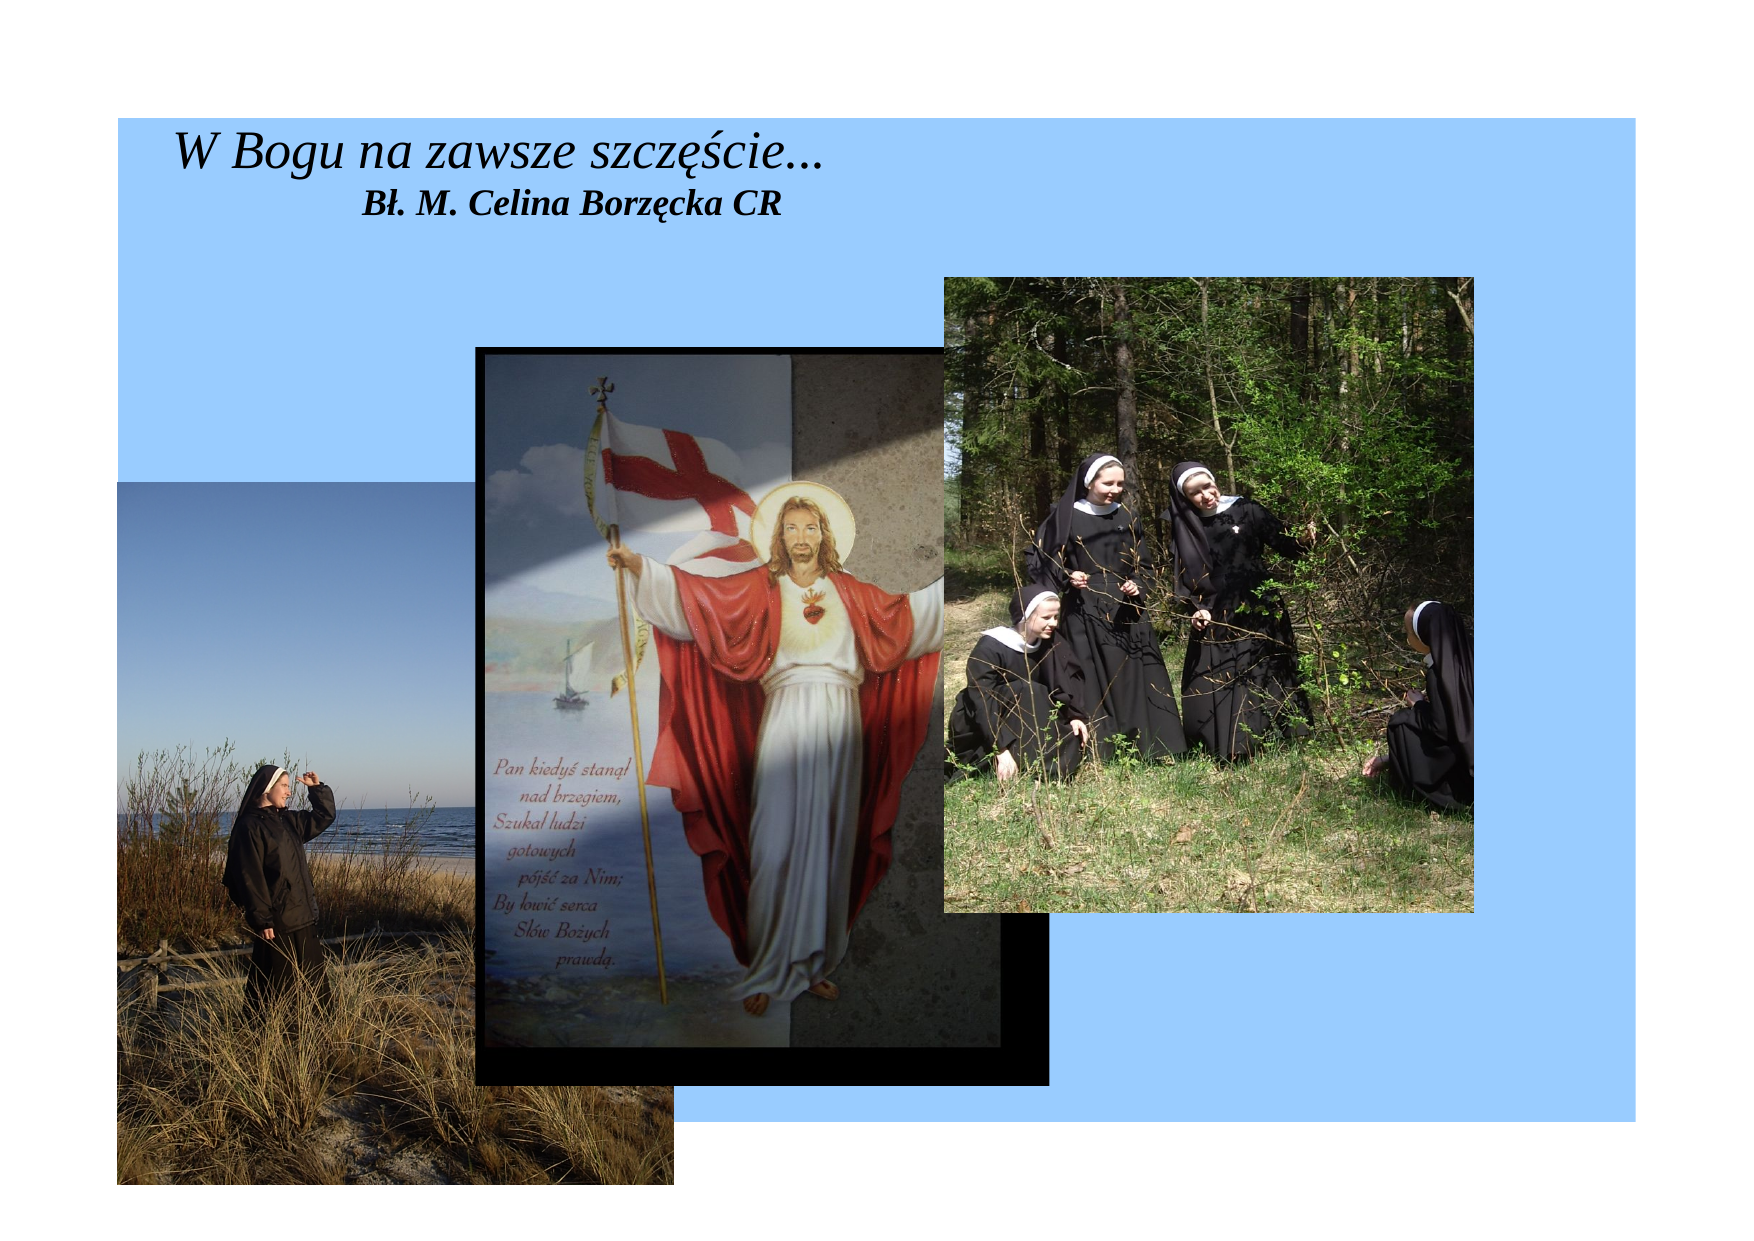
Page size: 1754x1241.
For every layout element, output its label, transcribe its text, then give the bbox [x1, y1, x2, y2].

text W Bogu na zawsze szczęście... [118, 118, 1636, 180]
text Bł. M. Celina Borzęcka CR [118, 180, 1636, 223]
picture [117, 277, 1474, 1185]
